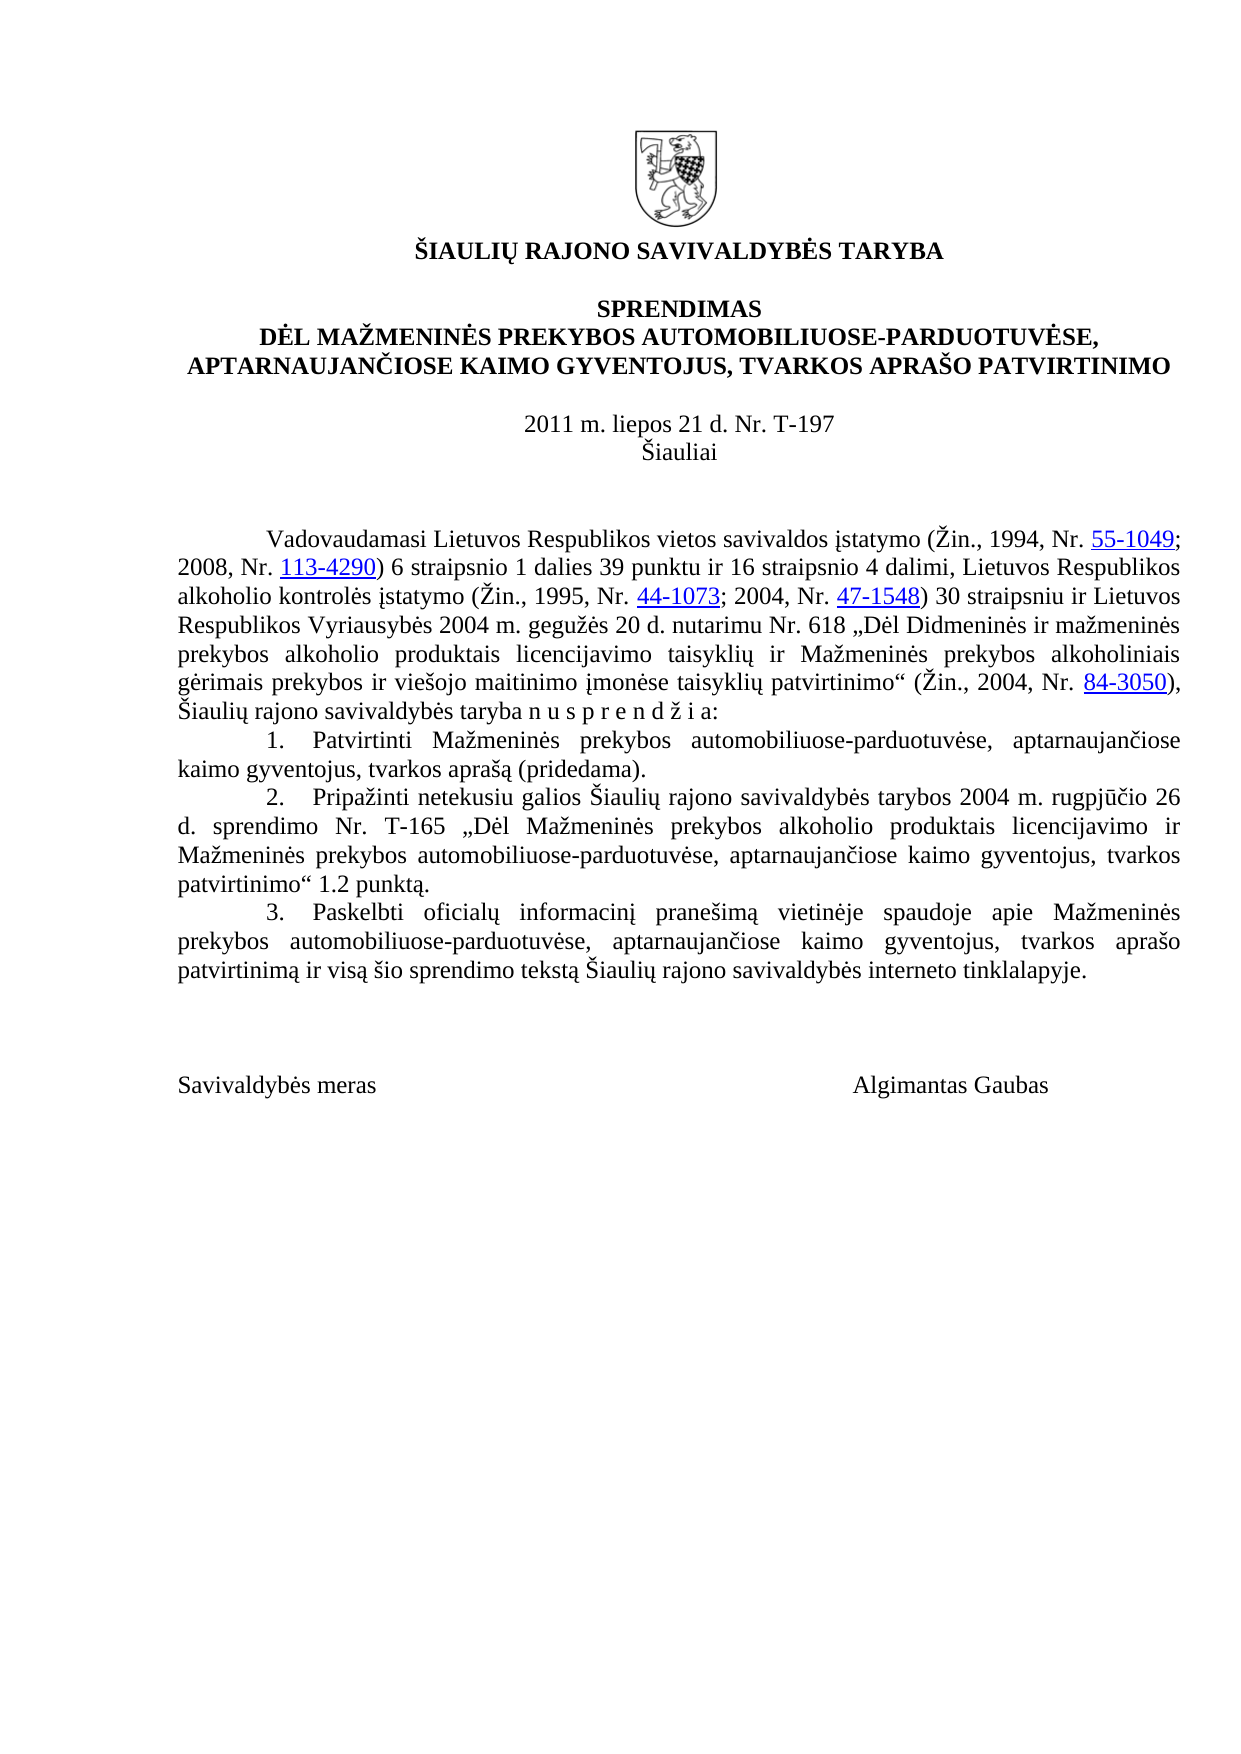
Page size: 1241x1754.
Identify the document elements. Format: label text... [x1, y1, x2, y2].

text Savivaldybės meras Algimantas Gaubas [177, 1070, 1181, 1099]
text Šiauliai [177, 437, 1181, 466]
text ŠIAULIŲ RAJONO SAVIVALDYBĖS TARYBA [177, 236, 1181, 265]
text 1. Patvirtinti Mažmeninės prekybos automobiliuose-parduotuvėse, aptarnaujančiose kaimo gyventojus, tvarkos aprašą (pridedama). [177, 725, 1181, 782]
text DĖL MAŽMENINĖS PREKYBOS AUTOMOBILIUOSE-PARDUOTUVĖSE, [177, 322, 1181, 351]
text 2. Pripažinti netekusiu galios Šiaulių rajono savivaldybės tarybos 2004 m. rugpjūčio 26 d. sprendimo Nr. T-165 „Dėl Mažmeninės prekybos alkoholio produktais licencijavimo ir Mažmeninės prekybos automobiliuose-parduotuvėse, aptarnaujančiose kaimo gyventojus, tvarkos patvirtinimo“ 1.2 punktą. [177, 782, 1181, 897]
text Vadovaudamasi Lietuvos Respublikos vietos savivaldos įstatymo (Žin., 1994, Nr. 55-1049; 2008, Nr. 113-4290) 6 straipsnio 1 dalies 39 punktu ir 16 straipsnio 4 dalimi, Lietuvos Respublikos alkoholio kontrolės įstatymo (Žin., 1995, Nr. 44-1073; 2004, Nr. 47-1548) 30 straipsniu ir Lietuvos Respublikos Vyriausybės 2004 m. gegužės 20 d. nutarimu Nr. 618 „Dėl Didmeninės ir mažmeninės prekybos alkoholio produktais licencijavimo taisyklių ir Mažmeninės prekybos alkoholiniais gėrimais prekybos ir viešojo maitinimo įmonėse taisyklių patvirtinimo“ (Žin., 2004, Nr. 84-3050), Šiaulių rajono savivaldybės taryba n u s p r e n d ž i a: [177, 524, 1181, 725]
text 3. Paskelbti oficialų informacinį pranešimą vietinėje spaudoje apie Mažmeninės prekybos automobiliuose-parduotuvėse, aptarnaujančiose kaimo gyventojus, tvarkos aprašo patvirtinimą ir visą šio sprendimo tekstą Šiaulių rajono savivaldybės interneto tinklalapyje. [177, 897, 1181, 984]
text APTARNAUJANČIOSE KAIMO GYVENTOJUS, TVARKOS APRAŠO PATVIRTINIMO [177, 351, 1181, 380]
text 2011 m. liepos 21 d. Nr. T-197 [177, 409, 1181, 437]
text SPRENDIMAS [177, 294, 1181, 322]
